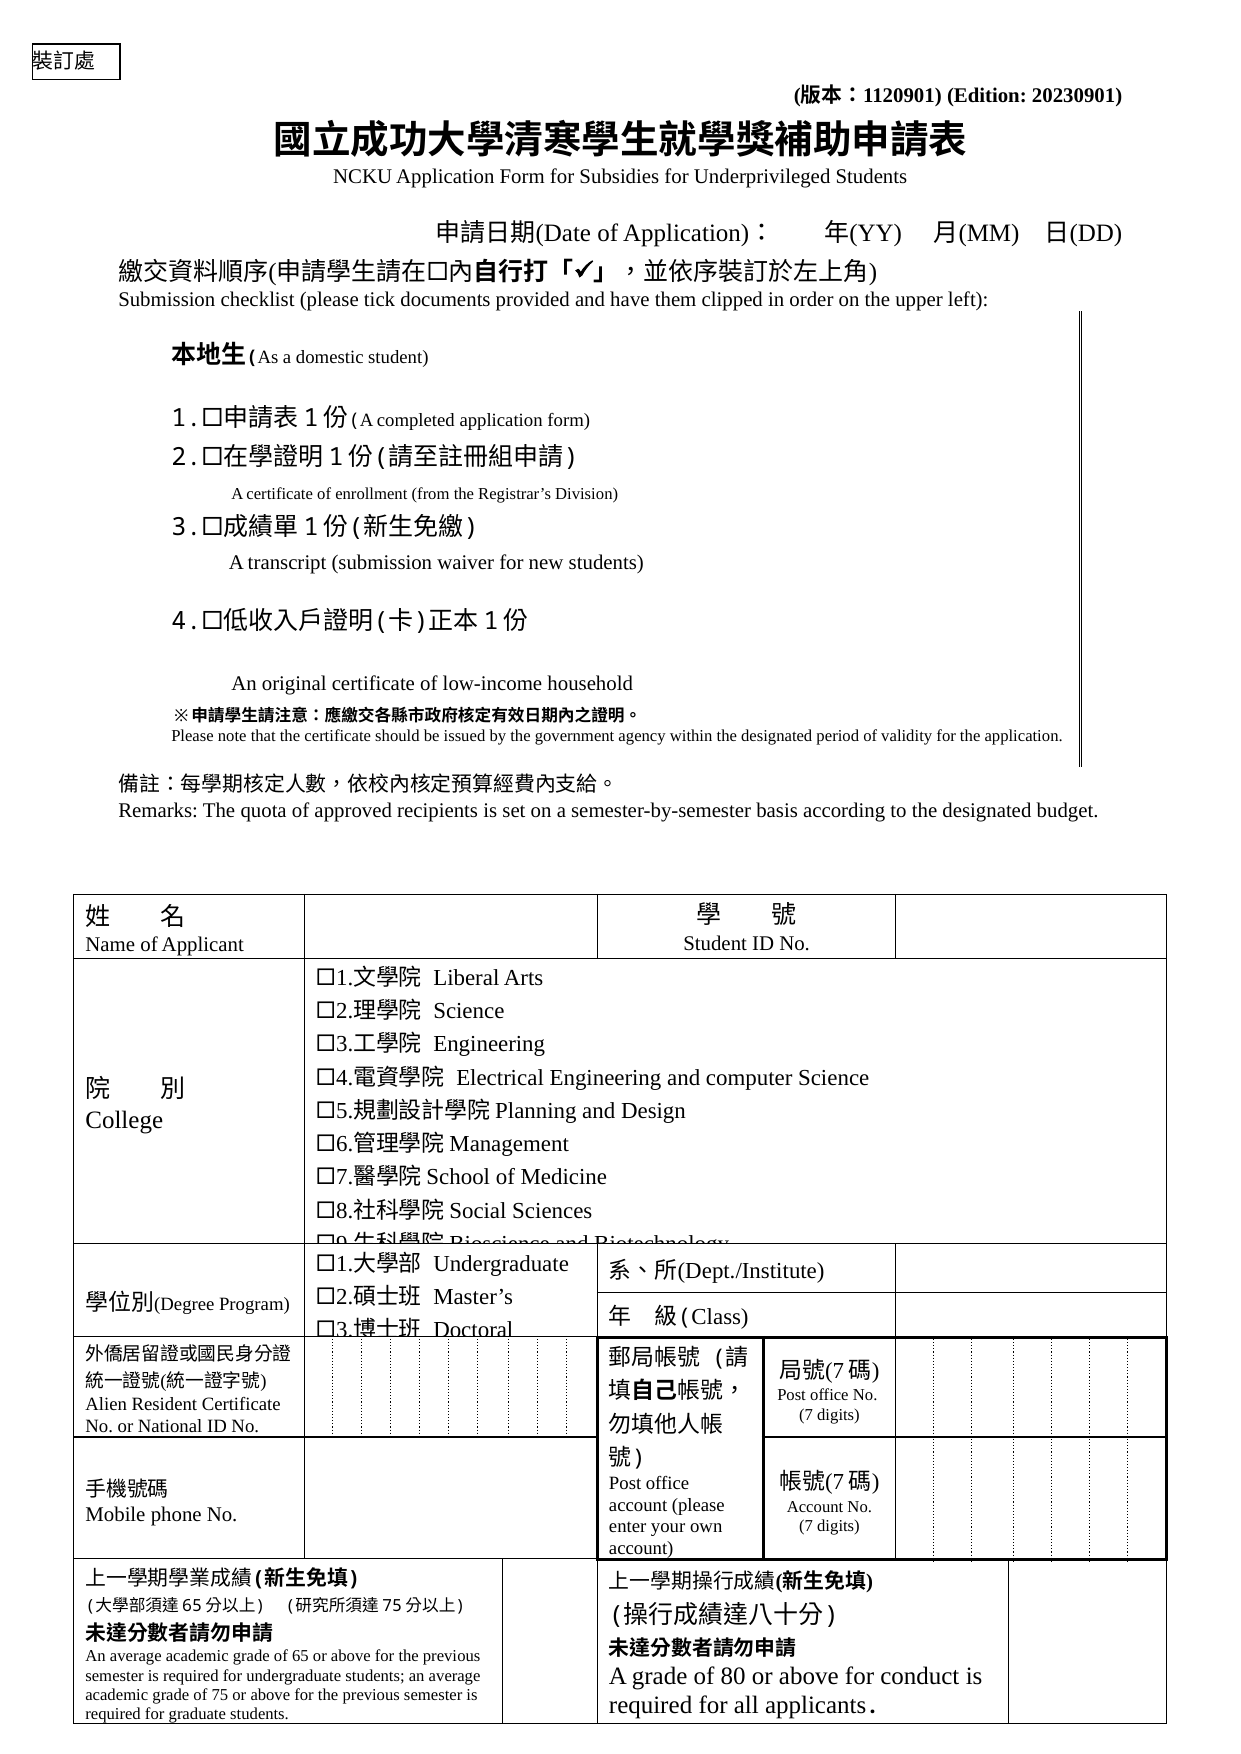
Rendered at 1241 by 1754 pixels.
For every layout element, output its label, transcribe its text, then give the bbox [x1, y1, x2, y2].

table_cell [538, 1337, 566, 1436]
table_cell 外僑居留證或國民身分證統一證號(統一證字號) Alien Resident Certificate No. or National ID No. [74, 1337, 304, 1436]
table_cell [1051, 1438, 1089, 1558]
table_cell [1013, 1339, 1051, 1436]
table_cell 年 級(Class) [598, 1293, 895, 1336]
table_cell [333, 1337, 362, 1436]
table_cell 手機號碼 Mobile phone No. [74, 1438, 304, 1558]
table_cell [566, 1337, 596, 1436]
table_cell [933, 1438, 971, 1558]
table_cell [896, 1438, 933, 1558]
table_header [305, 895, 597, 958]
text Submission checklist (please tick documents provided and have them clipped in order on the upper left): [118, 287, 1122, 311]
table_cell 1.文學院 Liberal Arts 2.理學院 Science 3.工學院 Engineering 4.電資學院 Electrical Engineering and computer Science 5.規劃設計學院Planning and Design 6.管理學院Management 7.醫學院School of Medicine 8.社科學院Social Sciences 9.生科學院Bioscience and Biotechnology [305, 959, 1166, 1243]
table_cell 1.申請表1份(A completed application form) [160, 374, 1079, 436]
table_cell [391, 1337, 419, 1436]
table_cell [933, 1339, 971, 1436]
table_cell [509, 1337, 537, 1436]
table_cell [420, 1337, 448, 1436]
table_cell [1127, 1339, 1165, 1436]
table_cell 帳號(7碼) Account No. (7 digits) [765, 1438, 895, 1558]
table_cell 學位別(Degree Program) [74, 1244, 304, 1336]
text NCKU Application Form for Subsidies for Underprivileged Students [118, 164, 1122, 188]
table_cell [896, 1244, 1166, 1292]
table_cell 3.成績單1份(新生免繳) A transcript (submission waiver for new students) [160, 507, 1079, 577]
table_cell [1009, 1561, 1166, 1723]
table_cell 系、所(Dept./Institute) [598, 1244, 895, 1292]
text 國立成功大學清寒學生就學獎補助申請表 [118, 108, 1122, 164]
table_cell [1127, 1438, 1165, 1558]
table_cell [896, 1339, 933, 1436]
table_cell 2.在學證明1份(請至註冊組申請) A certificate of enrollment (from the Registrar’s Division) [160, 436, 1079, 507]
table_cell 院 別 College [74, 959, 304, 1243]
table_header [896, 895, 1166, 958]
table_header 本地生(As a domestic student) [160, 311, 1079, 374]
table_cell [1013, 1438, 1051, 1558]
table_cell [1089, 1339, 1127, 1436]
table_cell [896, 1293, 1166, 1336]
table_cell [971, 1438, 1013, 1558]
table_cell [305, 1438, 596, 1558]
table_cell 郵局帳號 (請填自己帳號，勿填他人帳號) Post office account (please enter your own account) [599, 1339, 762, 1558]
table_cell 上一學期操行成績(新生免填) (操行成績達八十分) 未達分數者請勿申請 A grade of 80 or above for conduct is required for all applicants. [598, 1561, 1008, 1723]
table_cell [477, 1337, 508, 1436]
text 繳交資料順序(申請學生請在內自行打「」，並依序裝訂於左上角) [118, 251, 1122, 287]
table_cell [971, 1339, 1013, 1436]
text 申請日期(Date of Application)： 年(YY) 月(MM) 日(DD) [118, 188, 1122, 251]
table_cell [449, 1337, 477, 1436]
table_cell [1089, 1438, 1127, 1558]
table_cell 上一學期學業成績(新生免填) (大學部須達65分以上) (研究所須達75分以上) 未達分數者請勿申請 An average academic grade of 65 or above for the previous semester is required for undergraduate students; an average academic grade of 75 or above for the previous semester is required for graduate students. [74, 1559, 502, 1723]
table_cell 局號(7碼) Post office No. (7 digits) [765, 1339, 895, 1436]
table_cell [1051, 1339, 1089, 1436]
text Remarks: The quota of approved recipients is set on a semester-by-semester basis according to the designated budget. [118, 797, 1122, 822]
table_cell 4.低收入戶證明(卡)正本1份 An original certificate of low-income household [160, 577, 1079, 702]
table_cell [503, 1559, 597, 1723]
table_cell [305, 1337, 333, 1436]
table_cell 1.大學部 Undergraduate 2.碩士班 Master’s 3.博士班 Doctoral [305, 1244, 597, 1336]
table_header 學 號 Student ID No. [598, 895, 895, 958]
text 備註：每學期核定人數，依校內核定預算經費內支給。 [118, 767, 1122, 797]
table_cell ※申請學生請注意：應繳交各縣市政府核定有效日期內之證明。 Please note that the certificate should be issued by the government agency within the designated period of validity for the application. [160, 702, 1079, 767]
table_header 姓 名 Name of Applicant [74, 895, 304, 958]
table_cell [362, 1337, 391, 1436]
text (版本：1120901) (Edition: 20230901) [118, 78, 1122, 108]
